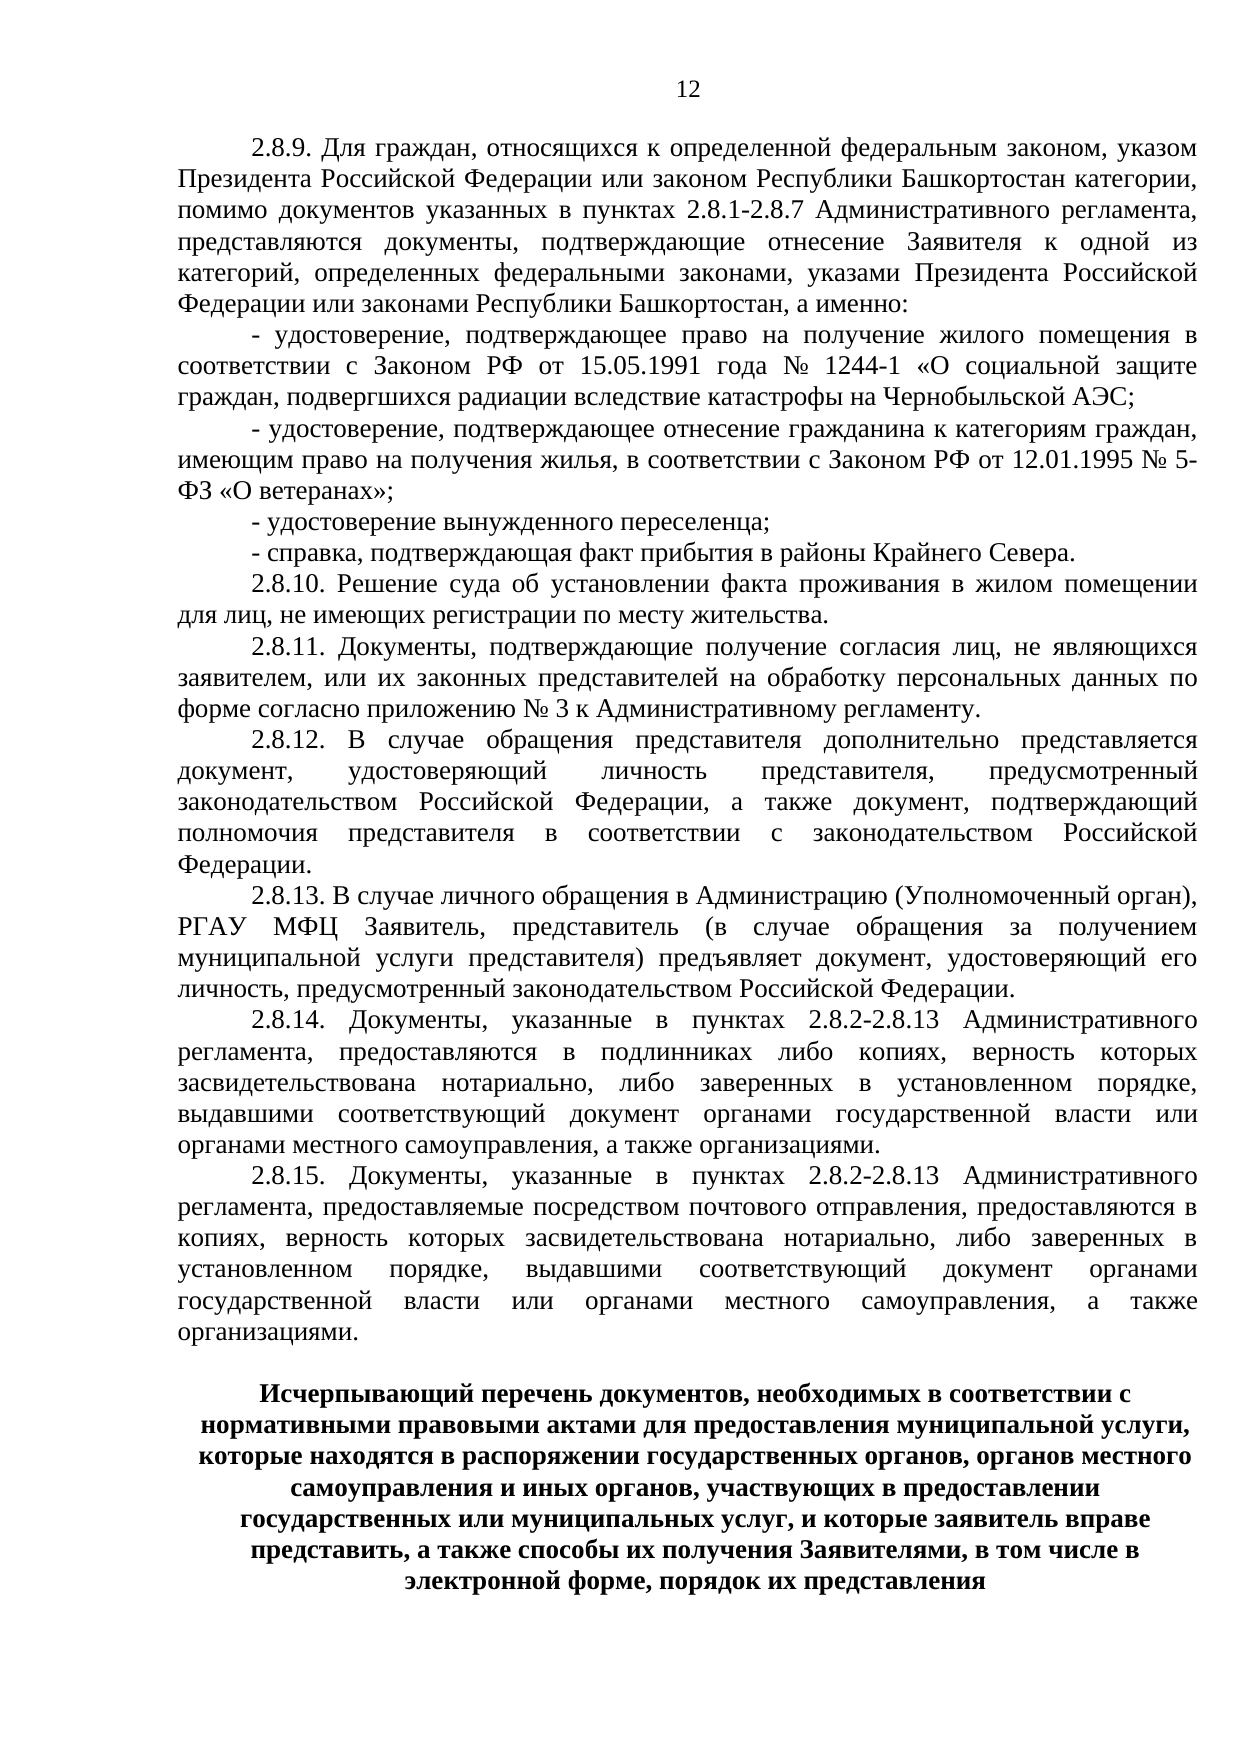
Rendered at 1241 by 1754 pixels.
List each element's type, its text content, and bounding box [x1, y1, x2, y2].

text - справка, подтверждающая факт прибытия в районы Крайнего Севера. [177, 536, 1199, 567]
text Исчерпывающий перечень документов, необходимых в соответствии с нормативными правовыми актами для предоставления муниципальной услуги, которые находятся в распоряжении государственных органов, органов местного самоуправления и иных органов, участвующих в предоставлении государственных или муниципальных услуг, и которые заявитель вправе представить, а также способы их получения Заявителями, в том числе в электронной форме, порядок их представления [192, 1377, 1199, 1595]
text 2.8.13. В случае личного обращения в Администрацию (Уполномоченный орган), РГАУ МФЦ Заявитель, представитель (в случае обращения за получением муниципальной услуги представителя) предъявляет документ, удостоверяющий его личность, предусмотренный законодательством Российской Федерации. [177, 879, 1199, 1003]
text - удостоверение, подтверждающее отнесение гражданина к категориям граждан, имеющим право на получения жилья, в соответствии с Законом РФ от 12.01.1995 № 5-ФЗ «О ветеранах»; [177, 412, 1199, 505]
text 2.8.14. Документы, указанные в пунктах 2.8.2-2.8.13 Административного регламента, предоставляются в подлинниках либо копиях, верность которых засвидетельствована нотариально, либо заверенных в установленном порядке, выдавшими соответствующий документ органами государственной власти или органами местного самоуправления, а также организациями. [177, 1003, 1199, 1159]
text 2.8.11. Документы, подтверждающие получение согласия лиц, не являющихся заявителем, или их законных представителей на обработку персональных данных по форме согласно приложению № 3 к Административному регламенту. [177, 630, 1199, 723]
text 2.8.10. Решение суда об установлении факта проживания в жилом помещении для лиц, не имеющих регистрации по месту жительства. [177, 567, 1199, 630]
text 2.8.9. Для граждан, относящихся к определенной федеральным законом, указом Президента Российской Федерации или законом Республики Башкортостан категории, помимо документов указанных в пунктах 2.8.1-2.8.7 Административного регламента, представляются документы, подтверждающие отнесение Заявителя к одной из категорий, определенных федеральными законами, указами Президента Российской Федерации или законами Республики Башкортостан, а именно: [177, 131, 1199, 318]
text - удостоверение вынужденного переселенца; [177, 505, 1199, 536]
text 2.8.15. Документы, указанные в пунктах 2.8.2-2.8.13 Административного регламента, предоставляемые посредством почтового отправления, предоставляются в копиях, верность которых засвидетельствована нотариально, либо заверенных в установленном порядке, выдавшими соответствующий документ органами государственной власти или органами местного самоуправления, а также организациями. [177, 1159, 1199, 1346]
text - удостоверение, подтверждающее право на получение жилого помещения в соответствии с Законом РФ от 15.05.1991 года № 1244-1 «О социальной защите граждан, подвергшихся радиации вследствие катастрофы на Чернобыльской АЭС; [177, 318, 1199, 412]
text 2.8.12. В случае обращения представителя дополнительно представляется документ, удостоверяющий личность представителя, предусмотренный законодательством Российской Федерации, а также документ, подтверждающий полномочия представителя в соответствии с законодательством Российской Федерации. [177, 723, 1199, 879]
